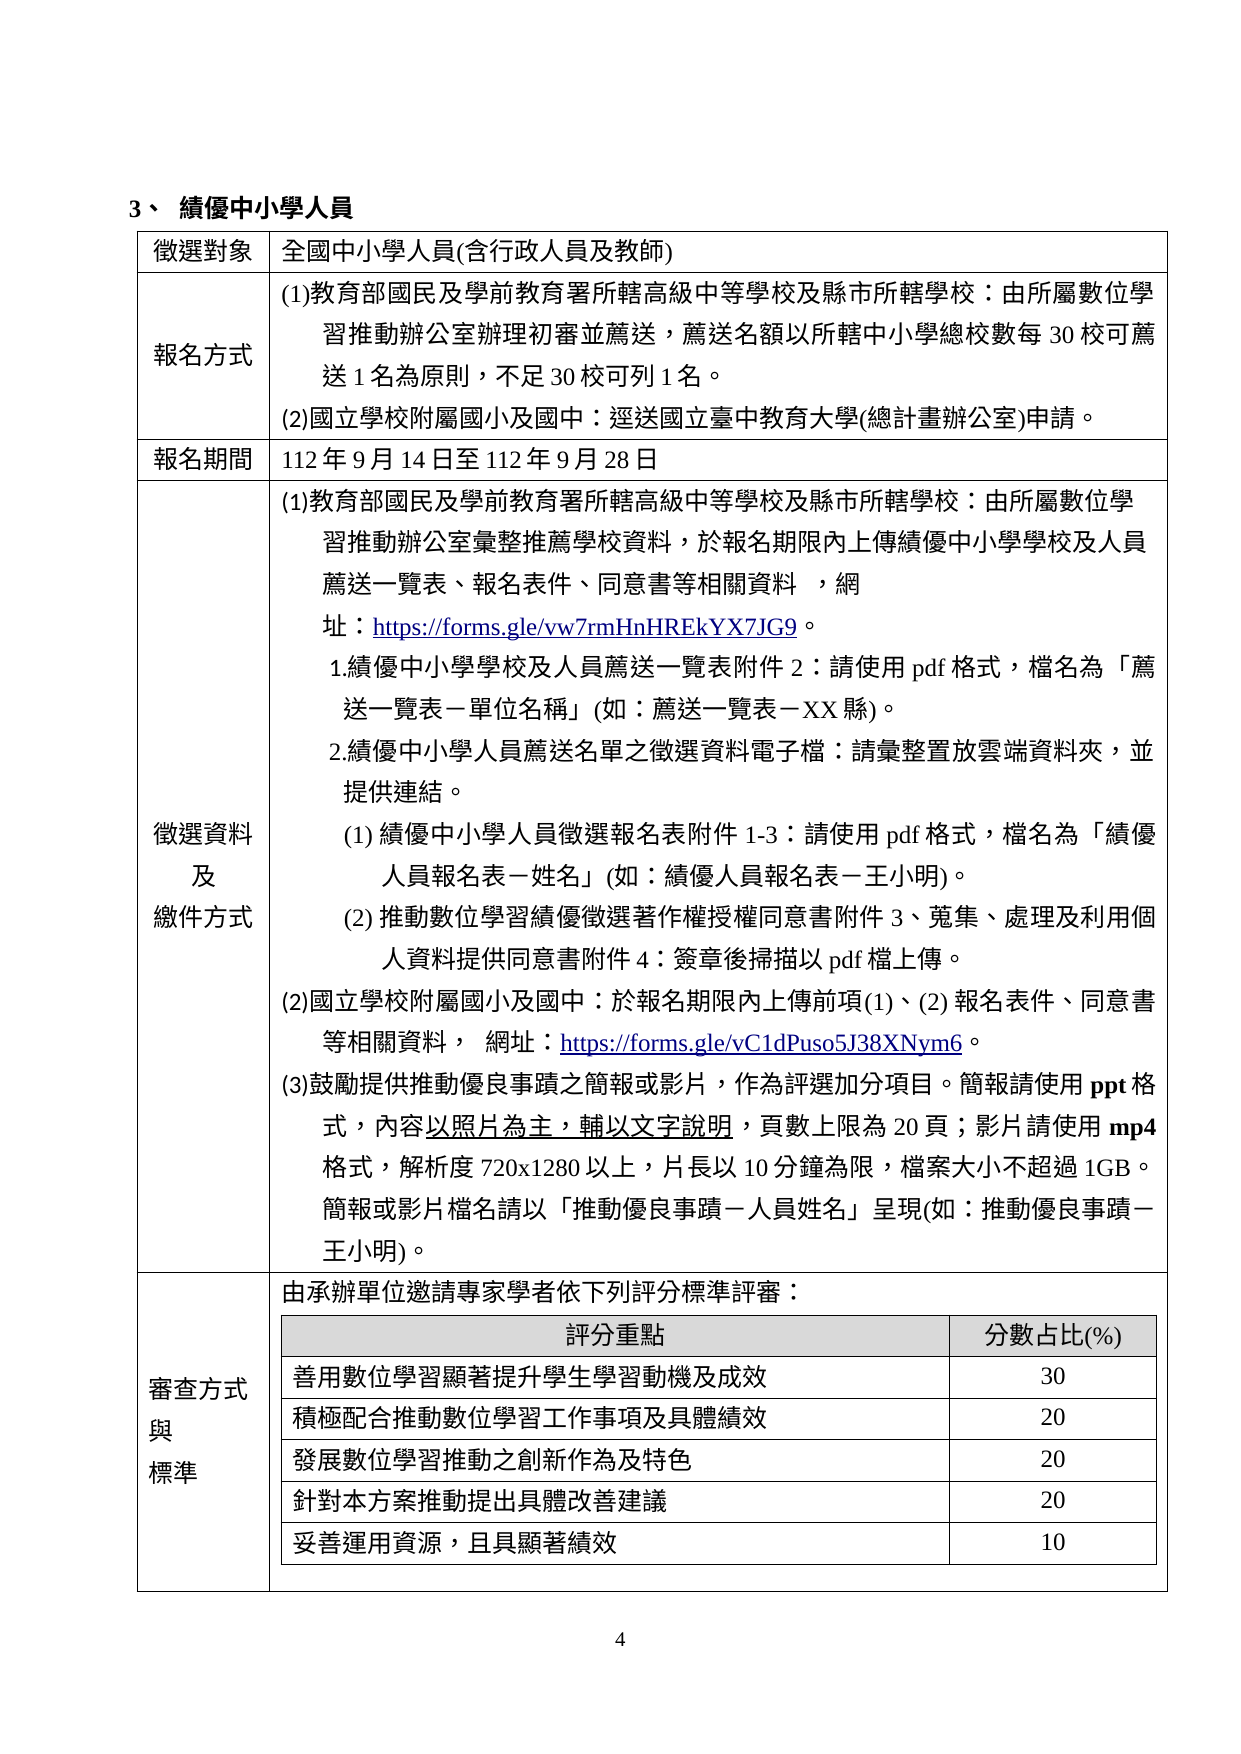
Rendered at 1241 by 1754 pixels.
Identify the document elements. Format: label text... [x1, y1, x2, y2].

list 績優中小學人員 [129, 189, 1162, 225]
table_cell 教育部國民及學前教育署所轄高級中等學校及縣市所轄學校：由所屬數位學習推動辦公室辦理初審並薦送，薦送名額以所轄中小學總校數每30校可薦送1名為原則，不足30校可列1名。 國立學校附屬國小及國中：逕送國立臺中教育大學(總計畫辦公室)申請。 [270, 273, 1167, 439]
table_cell 30 [950, 1357, 1156, 1398]
table_cell 20 [950, 1482, 1156, 1522]
table_cell 報名期間 [138, 440, 269, 480]
table_cell 由承辦單位邀請專家學者依下列評分標準評審： [270, 1273, 1167, 1591]
table_cell 善用數位學習顯著提升學生學習動機及成效 [282, 1357, 949, 1398]
table_cell 妥善運用資源，且具顯著績效 [282, 1523, 949, 1564]
table_cell 積極配合推動數位學習工作事項及具體績效 [282, 1399, 949, 1439]
table_cell 10 [950, 1523, 1156, 1564]
table_cell 發展數位學習推動之創新作為及特色 [282, 1440, 949, 1481]
table_cell 審查方式 與 標準 [138, 1273, 269, 1591]
table_header 評分重點 [282, 1316, 949, 1356]
table_header 徵選對象 [138, 232, 269, 272]
table_cell 針對本方案推動提出具體改善建議 [282, 1482, 949, 1522]
table_header 分數占比(%) [950, 1316, 1156, 1356]
table_cell [281, 1565, 1156, 1591]
table_cell 教育部國民及學前教育署所轄高級中等學校及縣市所轄學校：由所屬數位學習推動辦公室彙整推薦學校資料，於報名期限內上傳績優中小學學校及人員薦送一覽表、報名表件、同意書等相關資料 ，網址：https://forms.gle/vw7rmHnHREkYX7JG9。 績優中小學學校及人員薦送一覽表附件2：請使用pdf格式，檔名為「薦送一覽表－單位名稱」(如：薦送一覽表－XX縣)。 績優中小學人員薦送名單之徵選資料電子檔：請彙整置放雲端資料夾，並提供連結。 績優中小學人員徵選報名表附件1-3：請使用pdf格式，檔名為「績優人員報名表－姓名」(如：績優人員報名表－王小明)。 推動數位學習績優徵選著作權授權同意書附件3、蒐集、處理及利用個人資料提供同意書附件4：簽章後掃描以pdf檔上傳。 國立學校附屬國小及國中：於報名期限內上傳前項(1)、(2) 報名表件、同意書等相關資料， 網址：https://forms.gle/vC1dPuso5J38XNym6。 鼓勵提供推動優良事蹟之簡報或影片，作為評選加分項目。簡報請使用ppt格式，內容以照片為主，輔以文字說明，頁數上限為20頁；影片請使用mp4格式，解析度720x1280以上，片長以10分鐘為限，檔案大小不超過1GB。簡報或影片檔名請以「推動優良事蹟－人員姓名」呈現(如：推動優良事蹟－王小明)。 [270, 481, 1167, 1272]
table_cell 徵選資料 及 繳件方式 [138, 481, 269, 1272]
table_header 全國中小學人員(含行政人員及教師) [270, 232, 1167, 272]
table_cell 20 [950, 1399, 1156, 1439]
table_cell 20 [950, 1440, 1156, 1481]
table_cell 報名方式 [138, 273, 269, 439]
table_cell 112年9月14日至112年9月28日 [270, 440, 1167, 480]
